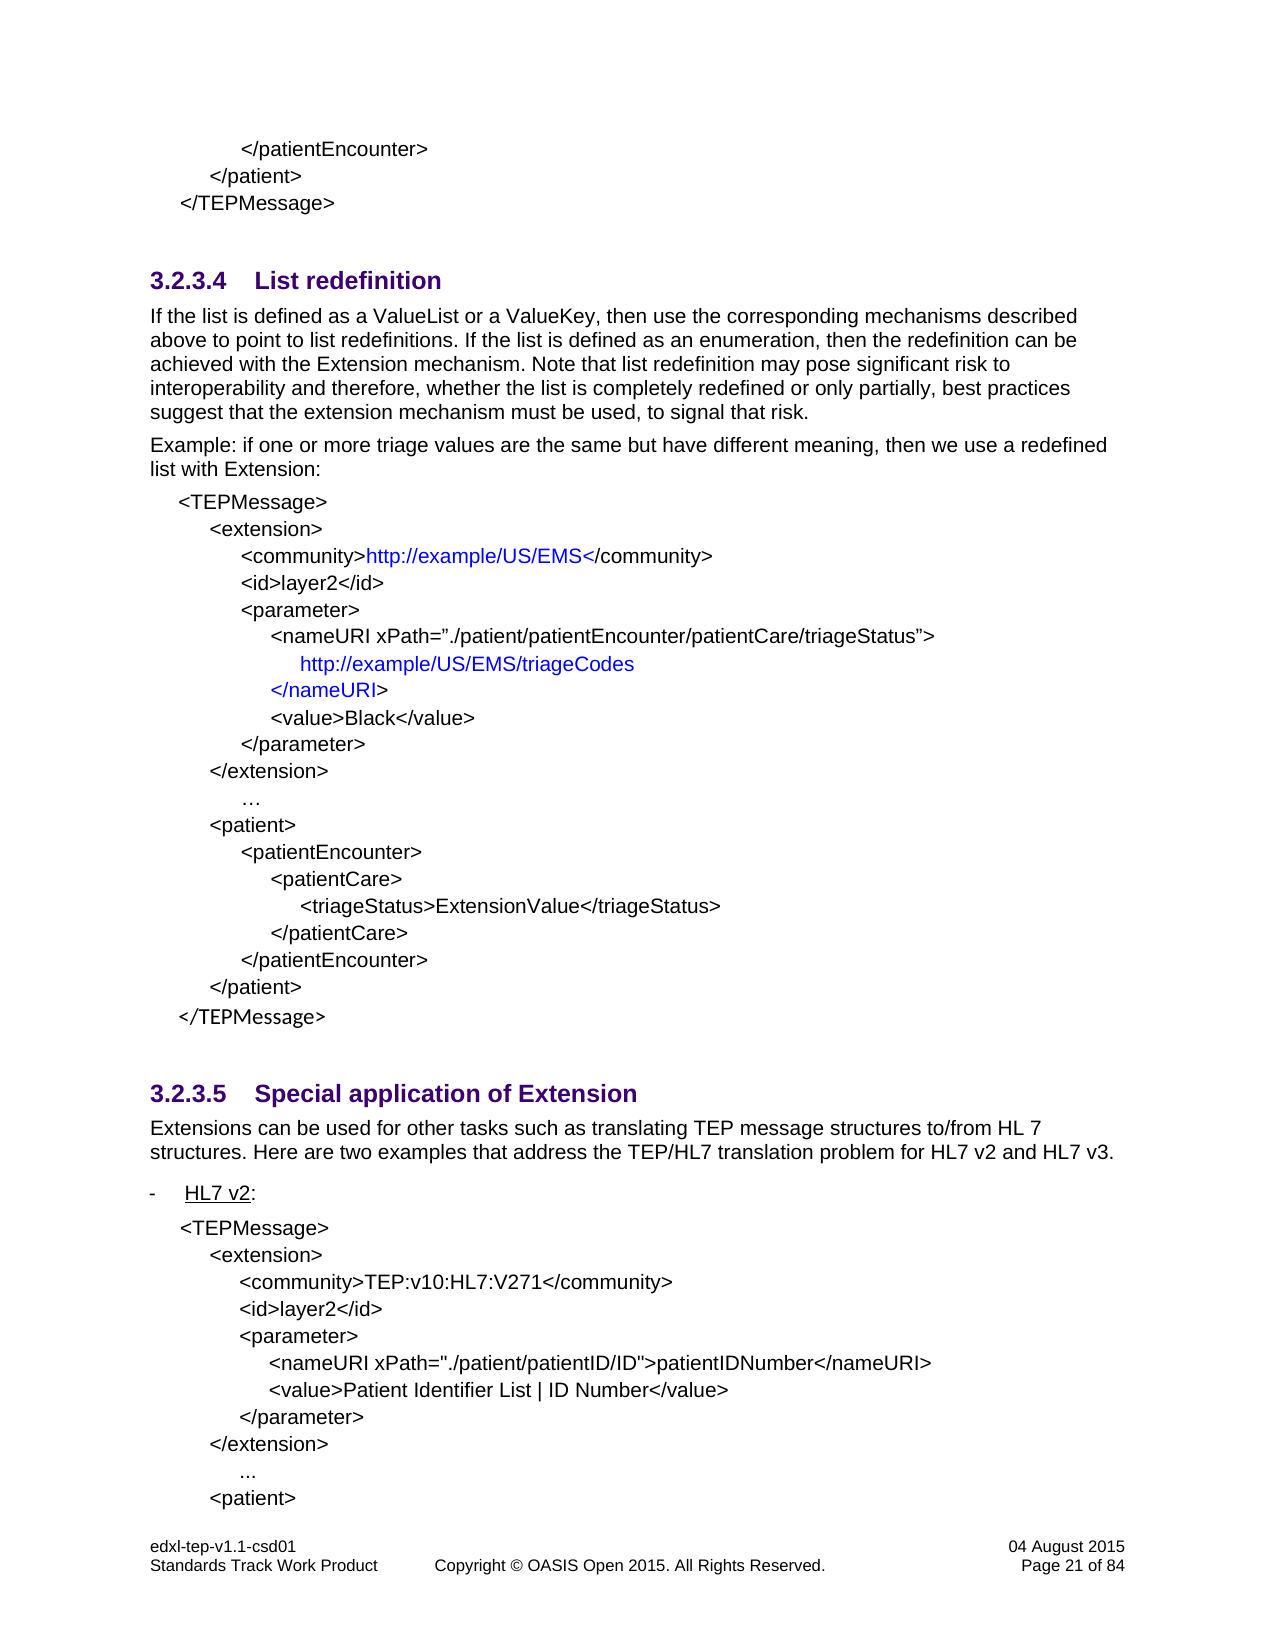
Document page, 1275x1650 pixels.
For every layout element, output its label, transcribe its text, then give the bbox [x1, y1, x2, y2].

text </extension> [148, 1432, 1125, 1456]
text <triageStatus>ExtensionValue</triageStatus> [150, 894, 1125, 918]
text </patientEncounter> [150, 948, 1125, 972]
text ... [148, 1459, 1125, 1483]
text <patient> [150, 813, 1125, 837]
text <value>Black</value> [150, 705, 1125, 729]
text <parameter> [150, 597, 1125, 621]
text </patient> [150, 164, 1125, 188]
text <patientCare> [150, 867, 1125, 891]
subtitle List redefinition [150, 266, 1125, 295]
text Extensions can be used for other tasks such as translating TEP message structures to/from HL 7 structures. Here are two examples that address the TEP/HL7 translation problem for HL7 v2 and HL7 v3. [150, 1116, 1125, 1164]
text <value>Patient Identifier List | ID Number</value> [148, 1378, 1125, 1402]
text </parameter> [150, 732, 1125, 756]
text </patient> [150, 975, 1125, 999]
list - HL7 v2: [148, 1181, 1125, 1205]
text <extension> [150, 516, 1125, 540]
text </extension> [150, 759, 1125, 783]
text … [150, 786, 1125, 810]
text </TEPMessage> [150, 1002, 1125, 1030]
text <patient> [148, 1486, 1125, 1510]
text </patientEncounter> [150, 137, 1125, 161]
text </patientCare> [150, 921, 1125, 945]
text <community>http://example/US/EMS</community> [150, 543, 1125, 567]
text <parameter> [148, 1324, 1125, 1348]
text <extension> [148, 1243, 1125, 1267]
text </nameURI> [150, 678, 1125, 702]
text <patientEncounter> [150, 840, 1125, 864]
text <nameURI xPath="./patient/patientID/ID">patientIDNumber</nameURI> [148, 1351, 1125, 1375]
subtitle Special application of Extension [150, 1079, 1125, 1108]
text <TEPMessage> [148, 1216, 1125, 1240]
text <id>layer2</id> [148, 1297, 1125, 1321]
text <id>layer2</id> [150, 570, 1125, 594]
text <community>TEP:v10:HL7:V271</community> [148, 1270, 1125, 1294]
text <TEPMessage> [150, 489, 1125, 513]
text If the list is defined as a ValueList or a ValueKey, then use the corresponding mechanisms described above to point to list redefinitions. If the list is defined as an enumeration, then the redefinition can be achieved with the Extension mechanism. Note that list redefinition may pose significant risk to interoperability and therefore, whether the list is completely redefined or only partially, best practices suggest that the extension mechanism must be used, to signal that risk. [150, 304, 1125, 424]
text <nameURI xPath=”./patient/patientEncounter/patientCare/triageStatus”> [150, 624, 1125, 648]
text http://example/US/EMS/triageCodes [150, 651, 1125, 675]
text Example: if one or more triage values are the same but have different meaning, then we use a redefined list with Extension: [150, 433, 1125, 481]
text </TEPMessage> [150, 191, 1125, 215]
text </parameter> [148, 1405, 1125, 1429]
